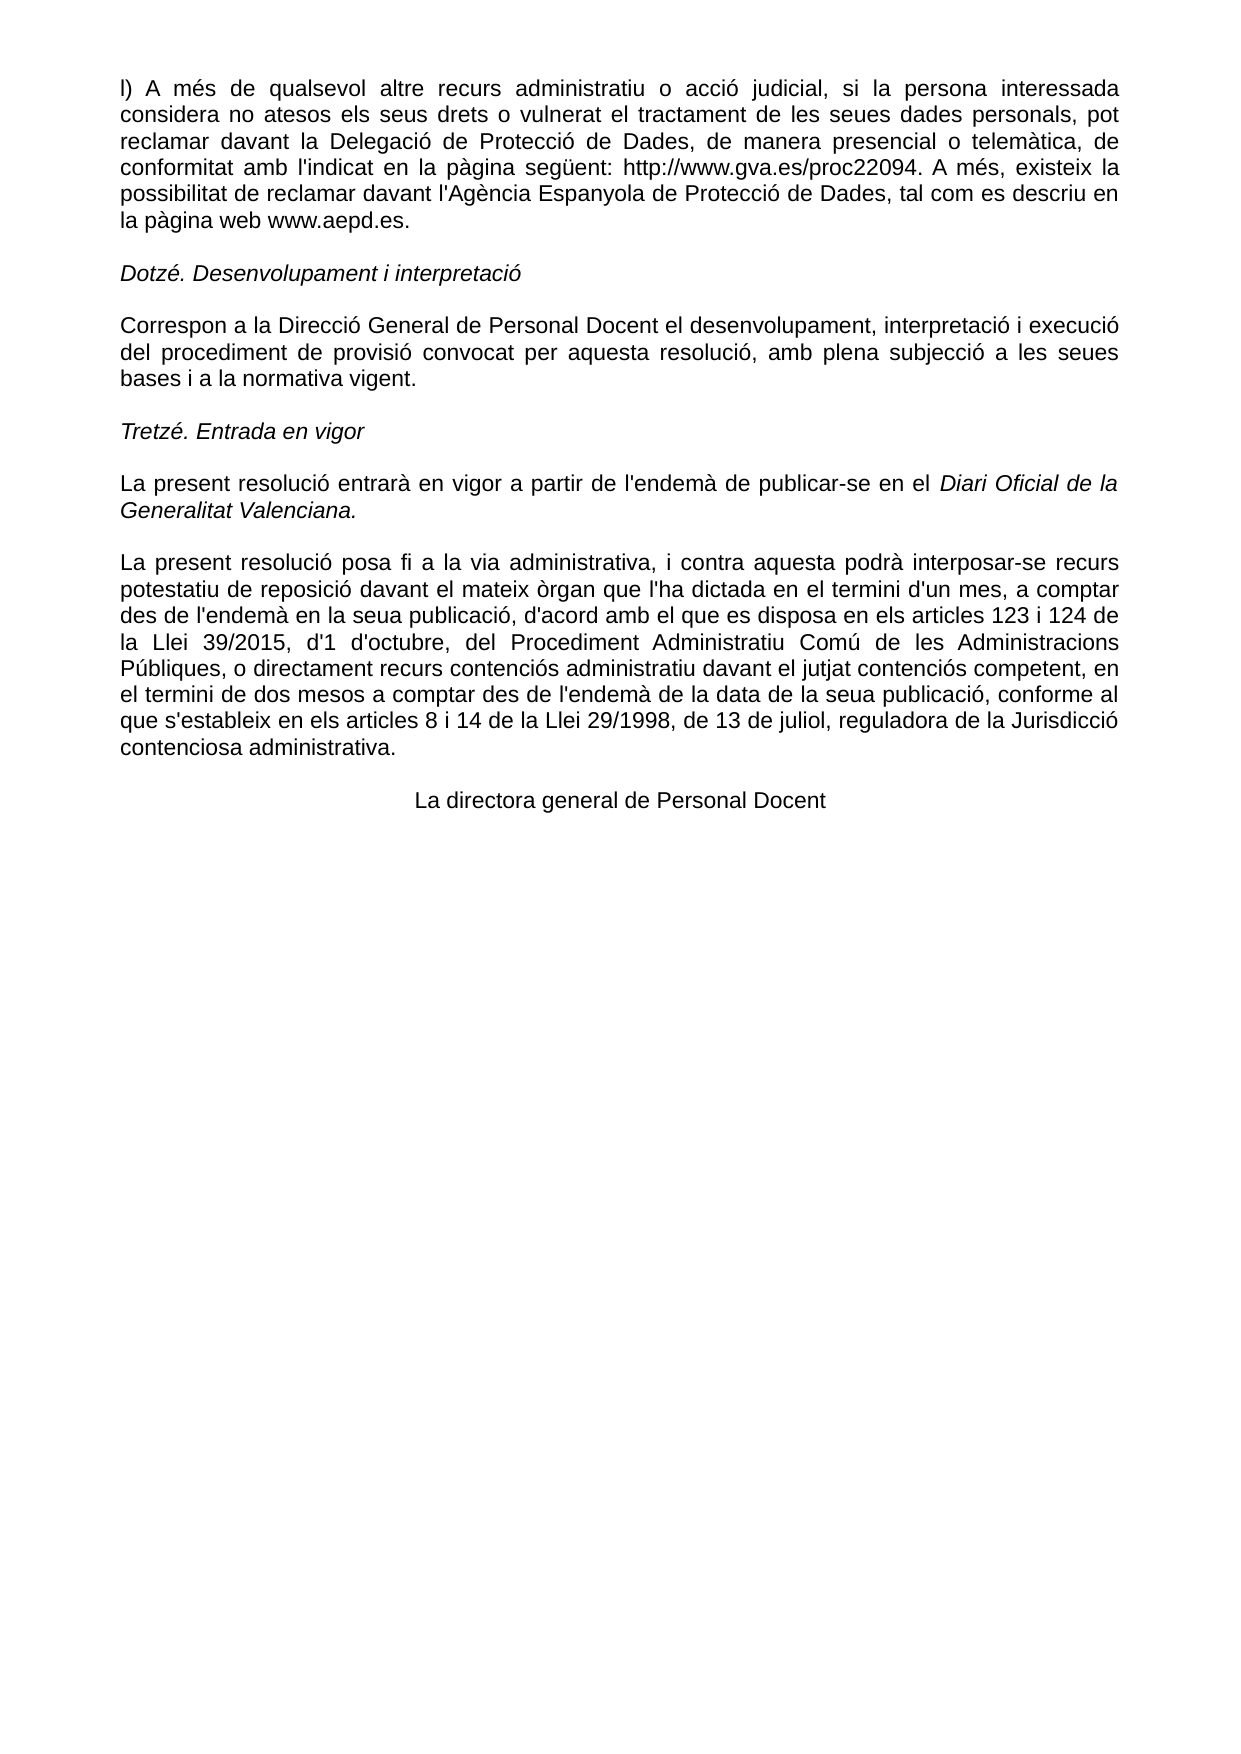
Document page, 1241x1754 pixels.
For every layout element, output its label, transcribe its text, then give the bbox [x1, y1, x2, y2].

text Dotzé. Desenvolupament i interpretació [120, 259, 1120, 286]
text La directora general de Personal Docent [120, 787, 1120, 813]
text l) A més de qualsevol altre recurs administratiu o acció judicial, si la persona interessada considera no atesos els seus drets o vulnerat el tractament de les seues dades personals, pot reclamar davant la Delegació de Protecció de Dades, de manera presencial o telemàtica, de conformitat amb l'indicat en la pàgina següent: http://www.gva.es/proc22094. A més, existeix la possibilitat de reclamar davant l'Agència Espanyola de Protecció de Dades, tal com es descriu en la pàgina web www.aepd.es. [120, 75, 1120, 233]
text La present resolució posa fi a la via administrativa, i contra aquesta podrà interposar-se recurs potestatiu de reposició davant el mateix òrgan que l'ha dictada en el termini d'un mes, a comptar des de l'endemà en la seua publicació, d'acord amb el que es disposa en els articles 123 i 124 de la Llei 39/2015, d'1 d'octubre, del Procediment Administratiu Comú de les Administracions Públiques, o directament recurs contenciós administratiu davant el jutjat contenciós competent, en el termini de dos mesos a comptar des de l'endemà de la data de la seua publicació, conforme al que s'estableix en els articles 8 i 14 de la Llei 29/1998, de 13 de juliol, reguladora de la Jurisdicció contenciosa administrativa. [120, 549, 1120, 760]
text Tretzé. Entrada en vigor [120, 418, 1120, 444]
text Correspon a la Direcció General de Personal Docent el desenvolupament, interpretació i execució del procediment de provisió convocat per aquesta resolució, amb plena subjecció a les seues bases i a la normativa vigent. [120, 312, 1120, 391]
text La present resolució entrarà en vigor a partir de l'endemà de publicar-se en el Diari Oficial de la Generalitat Valenciana. [120, 470, 1120, 523]
